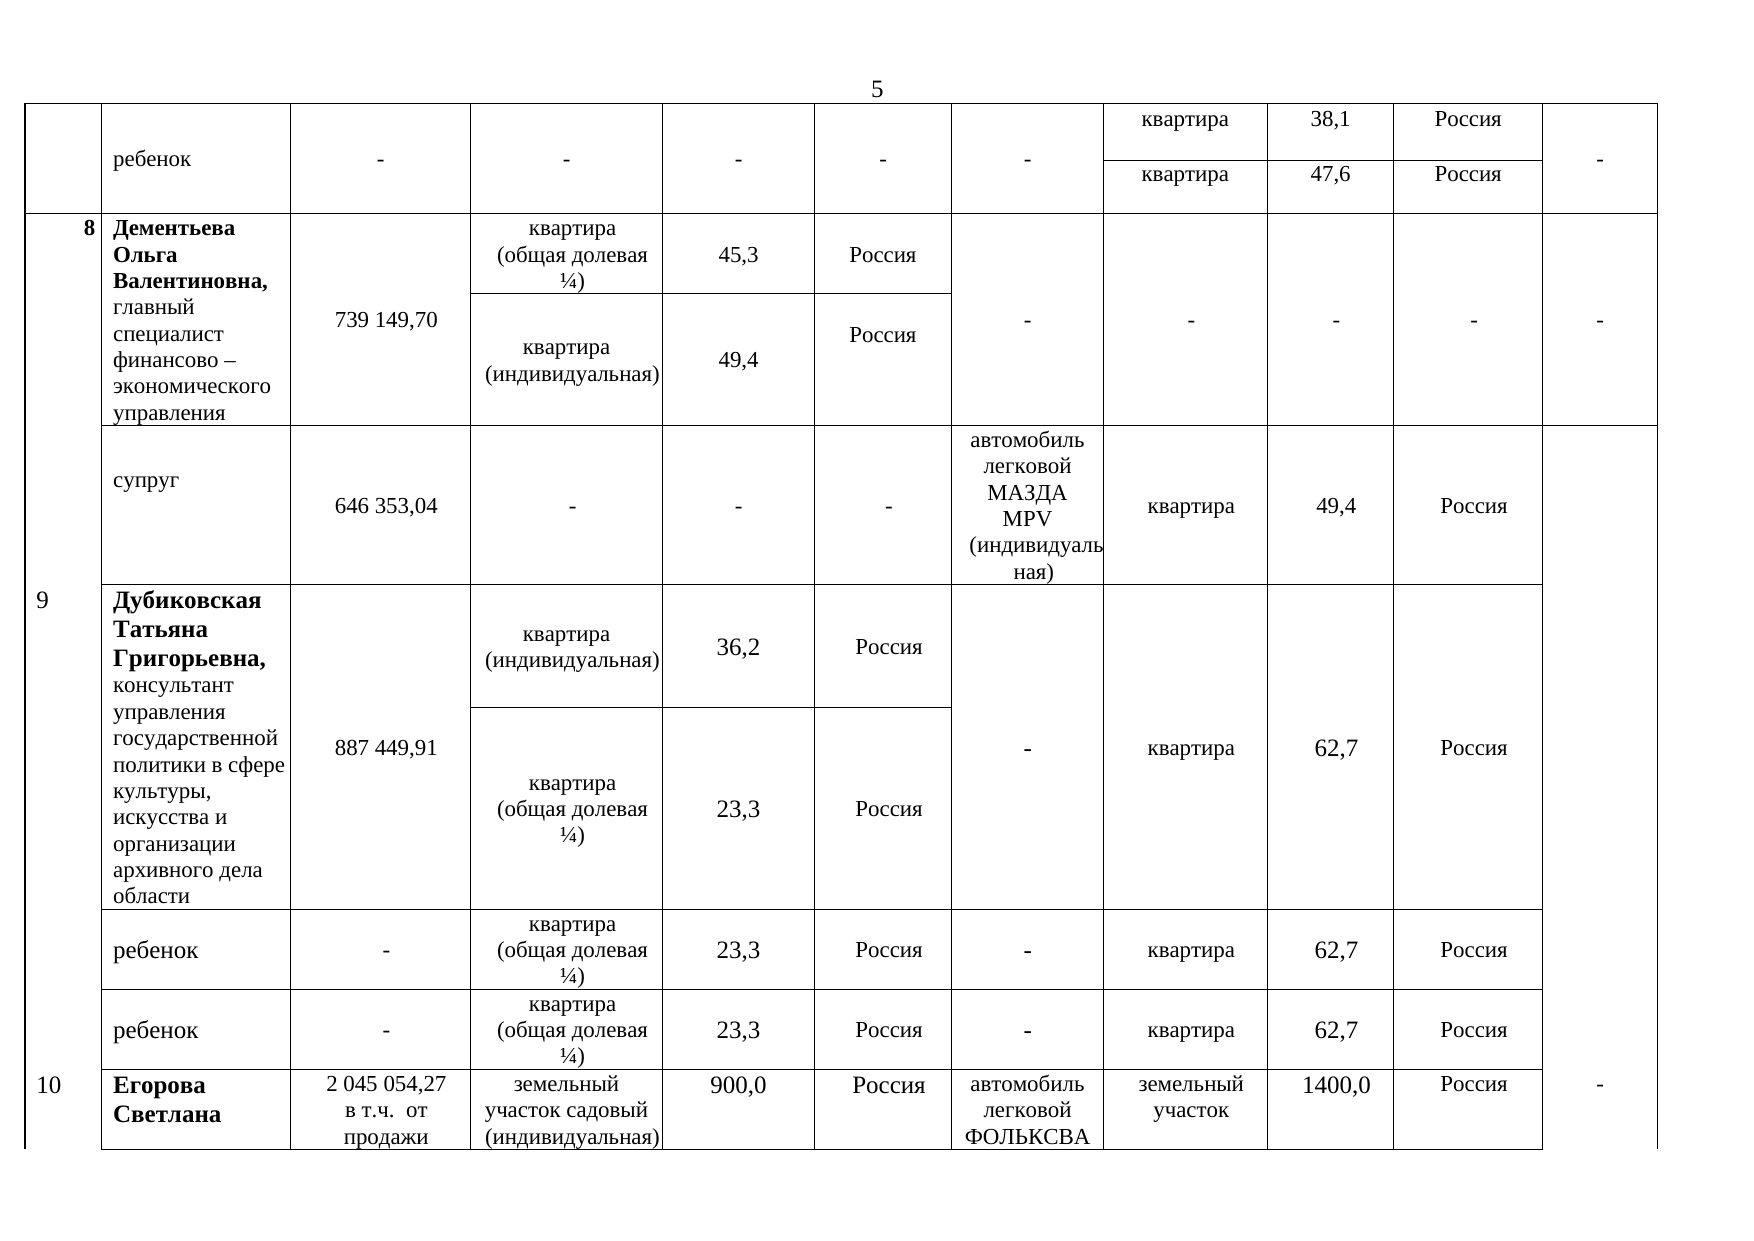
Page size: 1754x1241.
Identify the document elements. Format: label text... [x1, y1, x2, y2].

table_cell - [815, 426, 951, 584]
table_cell Россия [1394, 910, 1542, 989]
table_cell ребенок [102, 910, 290, 989]
table_cell - [815, 104, 951, 213]
table_cell [26, 909, 101, 989]
table_cell 47,6 [1268, 161, 1393, 213]
table_cell Россия [815, 708, 951, 909]
table_cell 62,7 [1268, 585, 1393, 909]
table_cell супруг [102, 426, 290, 584]
table_cell - [1543, 214, 1657, 425]
table_cell - [471, 426, 662, 584]
table_cell - [952, 214, 1103, 425]
table_cell [1543, 909, 1657, 989]
table_cell - [1543, 1069, 1657, 1149]
table_cell 646 353,04 [291, 426, 470, 584]
table_cell - [1268, 214, 1393, 425]
table_cell 10 [26, 1069, 101, 1149]
table_cell 45,3 [663, 214, 814, 293]
table_cell Россия [1394, 1070, 1542, 1149]
table_cell 900,0 [663, 1070, 814, 1149]
table_cell Россия [815, 910, 951, 989]
table_cell Россия [1394, 426, 1542, 584]
table_cell Россия [815, 585, 951, 707]
table_cell - [952, 910, 1103, 989]
table_cell 9 [26, 584, 101, 909]
table_cell квартира (индивидуальная) [471, 294, 662, 425]
table_cell земельный участок [1104, 1070, 1267, 1149]
table_cell - [663, 426, 814, 584]
table_cell квартира (индивидуальная) [471, 585, 662, 707]
table_cell 62,7 [1268, 990, 1393, 1069]
table_cell 36,2 [663, 585, 814, 707]
table_cell - [663, 104, 814, 213]
table_cell Егорова Светлана [102, 1070, 290, 1149]
table_cell Россия [815, 1070, 951, 1149]
table_cell Россия [1394, 161, 1542, 213]
table_cell Дементьева Ольга Валентиновна, главный специалист финансово – экономического управления [102, 214, 290, 425]
table_cell 8 [26, 214, 101, 584]
table_cell квартира (общая долевая ¼) [471, 214, 662, 293]
table_cell квартира [1104, 910, 1267, 989]
table_cell квартира [1104, 585, 1267, 909]
table_cell квартира [1104, 161, 1267, 213]
table_cell [1543, 426, 1657, 584]
table_cell 739 149,70 [291, 214, 470, 425]
table_cell квартира [1104, 104, 1267, 159]
table_cell Россия [1394, 990, 1542, 1069]
table_cell - [1394, 214, 1542, 425]
table_cell 49,4 [663, 294, 814, 425]
table_cell Россия [815, 214, 951, 293]
table_cell квартира [1104, 990, 1267, 1069]
table_cell ребенок [102, 990, 290, 1069]
table_cell [26, 104, 101, 213]
table_cell Россия [1394, 585, 1542, 909]
table_cell 2 045 054,27 в т.ч. от продажи [291, 1070, 470, 1149]
table_cell - [952, 585, 1103, 909]
table_cell 23,3 [663, 708, 814, 909]
table_cell - [952, 104, 1103, 213]
table_cell земельный участок садовый (индивидуальная) [471, 1070, 662, 1149]
table_cell - [1104, 214, 1267, 425]
table_cell - [1543, 104, 1657, 213]
table_cell квартира (общая долевая ¼) [471, 990, 662, 1069]
table_cell 23,3 [663, 910, 814, 989]
table_cell Дубиковская Татьяна Григорьевна, консультант управления государственной политики в сфере культуры, искусства и организации архивного дела области [102, 585, 290, 909]
table_cell - [952, 990, 1103, 1069]
table_cell автомобиль легковой МАЗДА MPV (индивидуальная) [952, 426, 1103, 584]
table_cell [1543, 989, 1657, 1069]
table_cell квартира [1104, 426, 1267, 584]
table_cell 1400,0 [1268, 1070, 1393, 1149]
table_cell Россия [815, 990, 951, 1069]
table_cell - [291, 910, 470, 989]
table_cell ребенок [102, 104, 290, 213]
table_cell [1543, 584, 1657, 909]
table_cell [26, 989, 101, 1069]
table_cell автомобиль легковой ФОЛЬКСВА [952, 1070, 1103, 1149]
table_cell Россия [815, 294, 951, 425]
table_cell Россия [1394, 104, 1542, 159]
table_cell 62,7 [1268, 910, 1393, 989]
table_cell квартира (общая долевая ¼) [471, 910, 662, 989]
table_cell - [291, 990, 470, 1069]
table_cell - [291, 104, 470, 213]
table_cell 49,4 [1268, 426, 1393, 584]
table_cell 887 449,91 [291, 585, 470, 909]
table_cell квартира (общая долевая ¼) [471, 708, 662, 909]
table_cell 38,1 [1268, 104, 1393, 159]
table_cell - [471, 104, 662, 213]
table_cell 23,3 [663, 990, 814, 1069]
